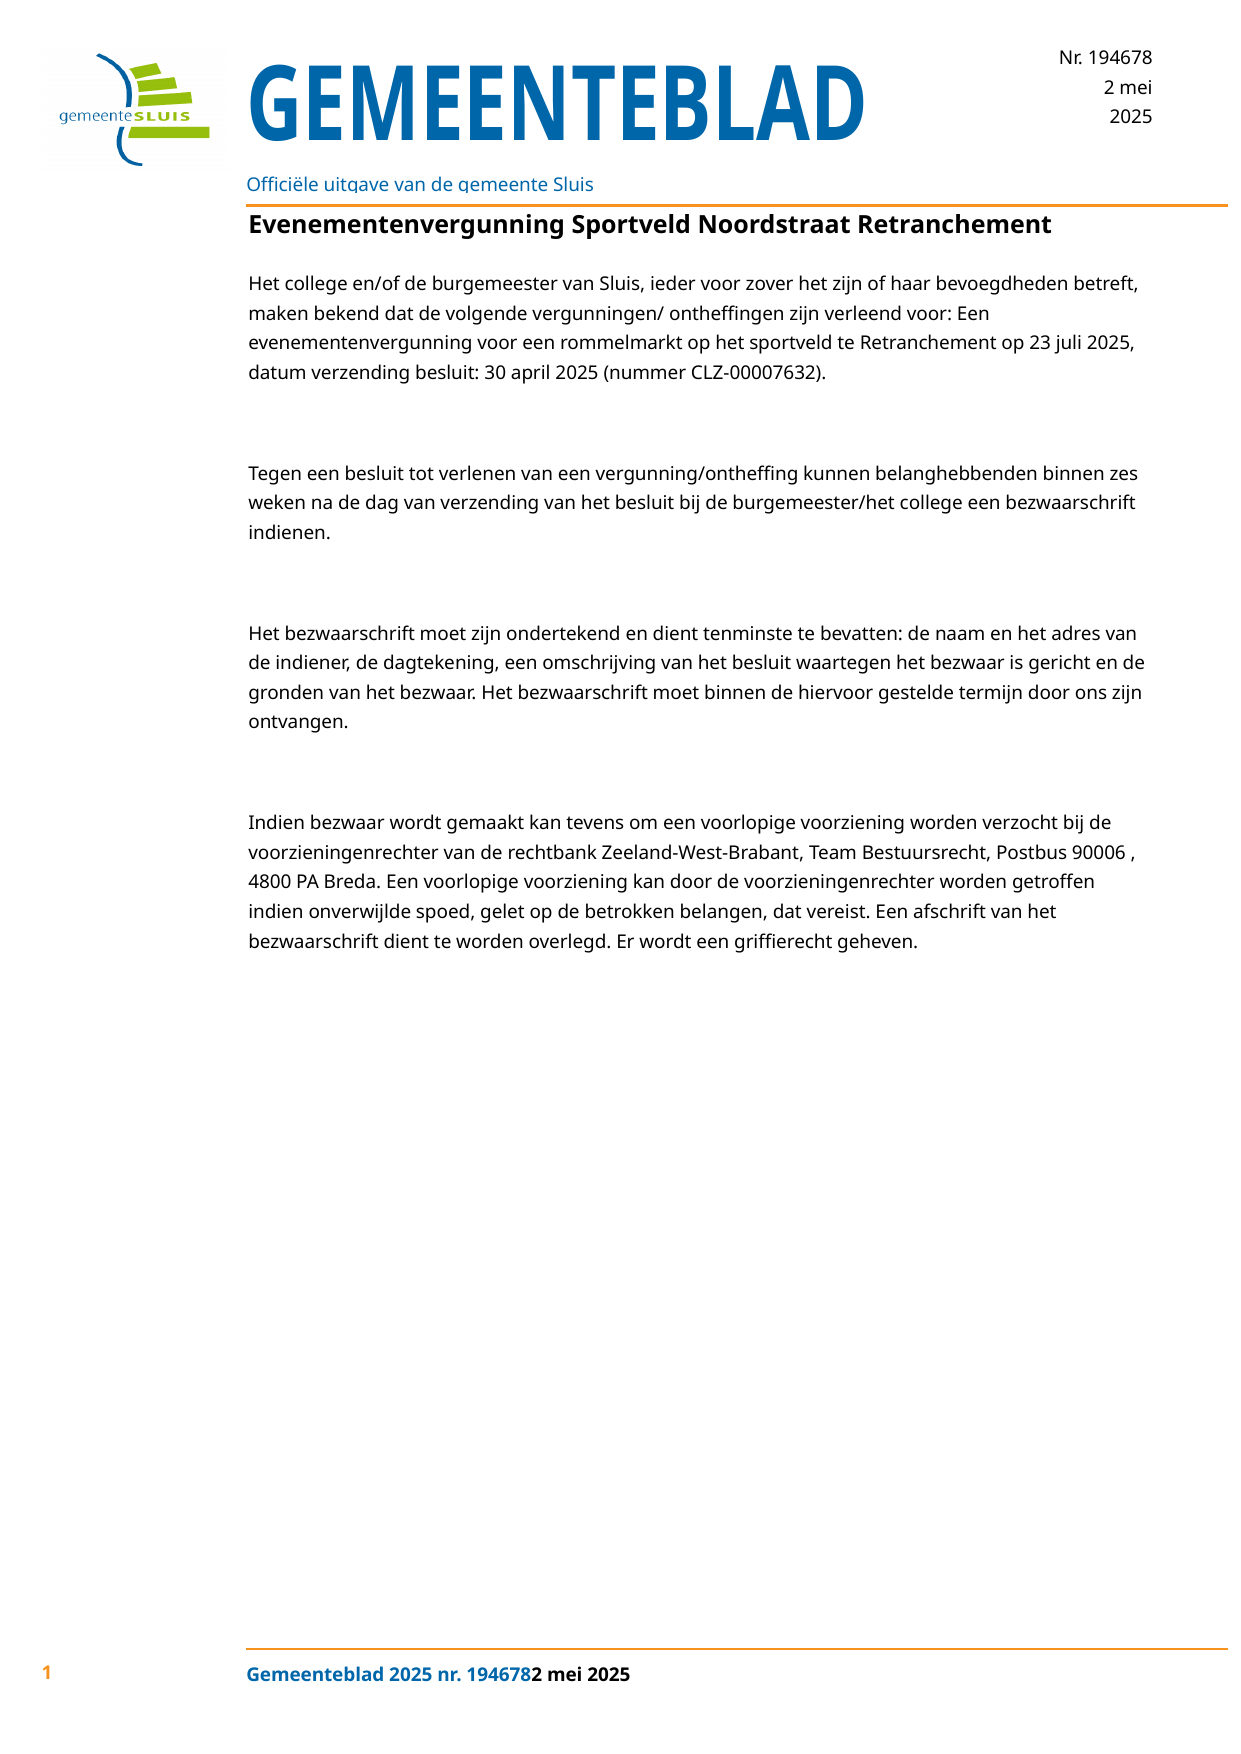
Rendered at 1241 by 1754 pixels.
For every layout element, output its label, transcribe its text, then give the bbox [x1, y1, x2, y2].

text Tegen een besluit tot verlenen van een vergunning/ontheffing kunnen belanghebbenden binnen zes weken na de dag van verzending van het besluit bij de burgemeester/het college een bezwaarschrift indienen. [248, 460, 1152, 545]
text Indien bezwaar wordt gemaakt kan tevens om een voorlopige voorziening worden verzocht bij de voorzieningenrechter van de rechtbank Zeeland-West-Brabant, Team Bestuursrecht, Postbus 90006 , 4800 PA Breda. Een voorlopige voorziening kan door de voorzieningenrechter worden getroffen indien onverwijlde spoed, gelet op de betrokken belangen, dat vereist. Een afschrift van het bezwaarschrift dient te worden overlegd. Er wordt een griffierecht geheven. [248, 809, 1152, 953]
picture [41, 47, 231, 172]
text Het college en/of de burgemeester van Sluis, ieder voor zover het zijn of haar bevoegdheden betreft, maken bekend dat de volgende vergunningen/ ontheffingen zijn verleend voor: Een evenementenvergunning voor een rommelmarkt op het sportveld te Retranchement op 23 juli 2025, datum verzending besluit: 30 april 2025 (nummer CLZ-00007632). [248, 270, 1152, 385]
text Het bezwaarschrift moet zijn ondertekend en dient tenminste te bevatten: de naam en het adres van de indiener, de dagtekening, een omschrijving van het besluit waartegen het bezwaar is gericht en de gronden van het bezwaar. Het bezwaarschrift moet binnen de hiervoor gestelde termijn door ons zijn ontvangen. [248, 620, 1152, 734]
text Evenementenvergunning Sportveld Noordstraat Retranchement [248, 207, 1152, 241]
